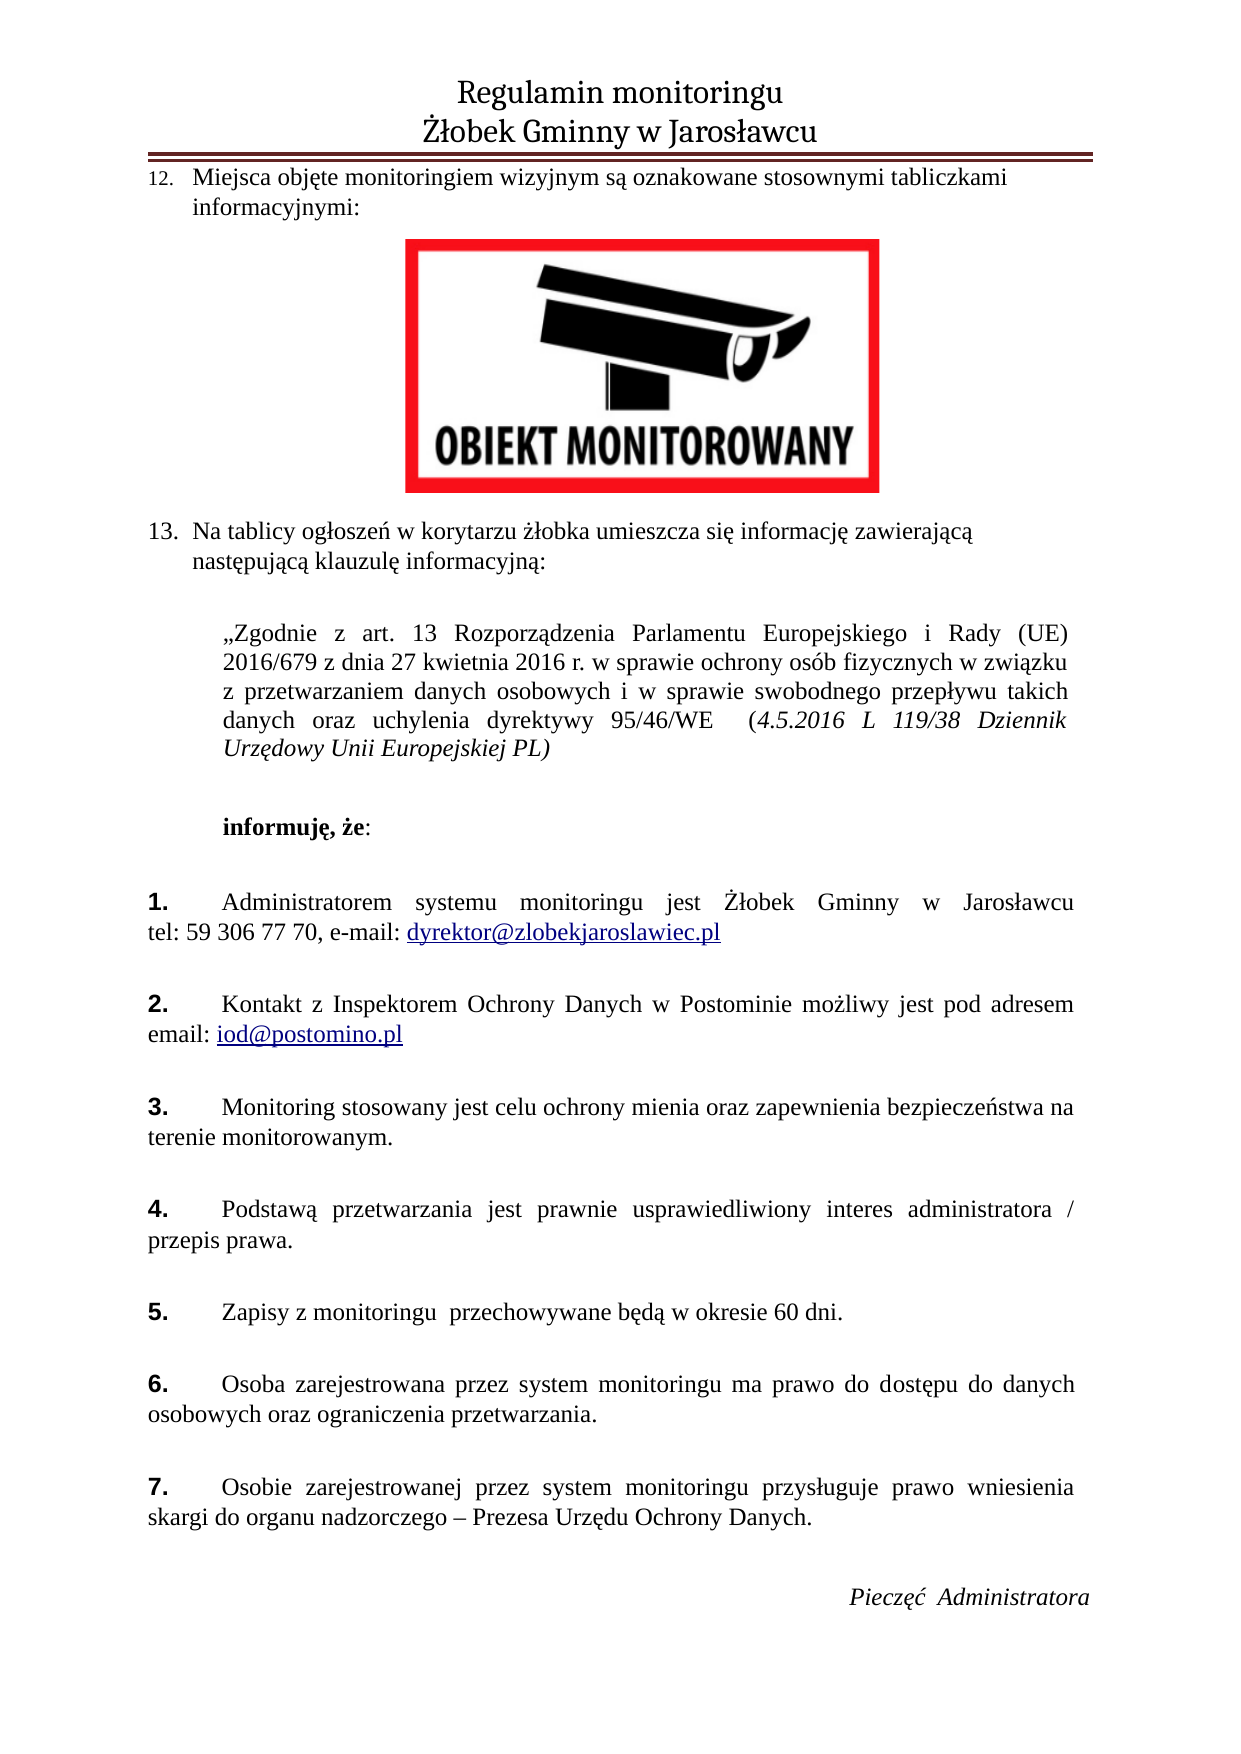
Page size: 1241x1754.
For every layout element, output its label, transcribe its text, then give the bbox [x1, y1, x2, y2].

text informuję, że: [223, 812, 1093, 841]
text Pieczęć Administratora [148, 1582, 1093, 1611]
list Podstawą przetwarzania jest prawnie usprawiedliwiony interes administratora / przepis prawa. [148, 1194, 1075, 1253]
list Kontakt z Inspektorem Ochrony Danych w Postominie możliwy jest pod adresem email: iod@postomino.pl [148, 989, 1075, 1048]
list Osobie zarejestrowanej przez system monitoringu przysługuje prawo wniesienia skargi do organu nadzorczego – Prezesa Urzędu Ochrony Danych. [148, 1472, 1075, 1531]
list Zapisy z monitoringu przechowywane będą w okresie 60 dni. [148, 1297, 1075, 1326]
list Miejsca objęte monitoringiem wizyjnym są oznakowane stosownymi tabliczkami informacyjnymi: [148, 162, 1093, 221]
list Na tablicy ogłoszeń w korytarzu żłobka umieszcza się informację zawierającą następującą klauzulę informacyjną: [148, 516, 1093, 575]
list Osoba zarejestrowana przez system monitoringu ma prawo do dostępu do danych osobowych oraz ograniczenia przetwarzania. [148, 1369, 1075, 1428]
list Administratorem systemu monitoringu jest Żłobek Gminny w Jarosławcu tel: 59 306 77 70, e-mail: dyrektor@zlobekjaroslawiec.pl [148, 886, 1075, 946]
list Monitoring stosowany jest celu ochrony mienia oraz zapewnienia bezpieczeństwa na terenie monitorowanym. [148, 1092, 1075, 1151]
text „Zgodnie z art. 13 Rozporządzenia Parlamentu Europejskiego i Rady (UE) 2016/679 z dnia 27 kwietnia 2016 r. w sprawie ochrony osób fizycznych w związku z przetwarzaniem danych osobowych i w sprawie swobodnego przepływu takich danych oraz uchylenia dyrektywy 95/46/WE (4.5.2016 L 119/38 Dziennik Urzędowy Unii Europejskiej PL) [223, 618, 1069, 762]
